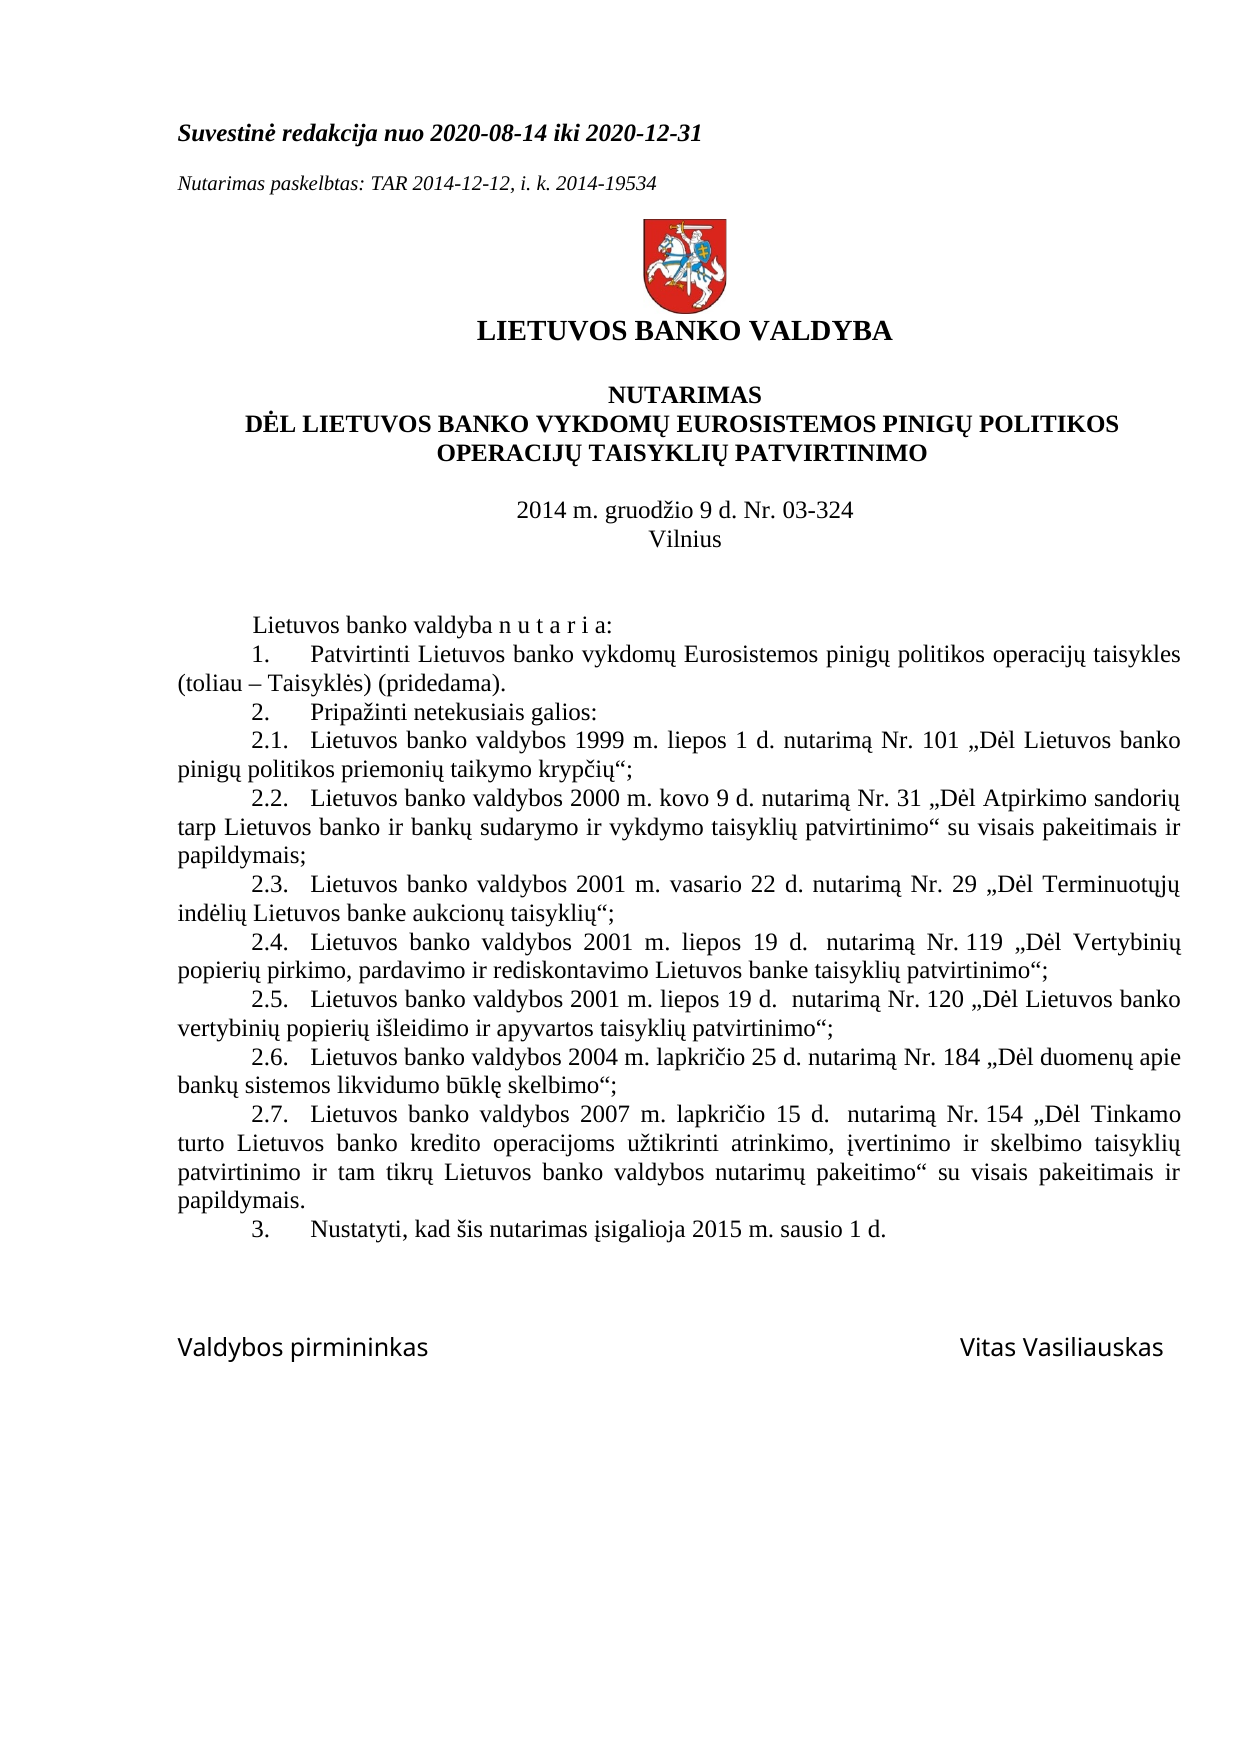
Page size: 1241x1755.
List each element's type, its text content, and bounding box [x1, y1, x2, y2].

text 2.7. Lietuvos banko valdybos 2007 m. lapkričio 15 d. nutarimą Nr. 154 „Dėl Tinkamo turto Lietuvos banko kredito operacijoms užtikrinti atrinkimo, įvertinimo ir skelbimo taisyklių patvirtinimo ir tam tikrų Lietuvos banko valdybos nutarimų pakeitimo“ su visais pakeitimais ir papildymais. [177, 1099, 1181, 1214]
text 2.3. Lietuvos banko valdybos 2001 m. vasario 22 d. nutarimą Nr. 29 „Dėl Terminuotųjų indėlių Lietuvos banke aukcionų taisyklių“; [177, 869, 1181, 927]
text 2.6. Lietuvos banko valdybos 2004 m. lapkričio 25 d. nutarimą Nr. 184 „Dėl duomenų apie bankų sistemos likvidumo būklę skelbimo“; [177, 1042, 1181, 1099]
text Nutarimas paskelbtas: TAR 2014-12-12, i. k. 2014-19534 [177, 171, 1181, 195]
text Vilnius [188, 524, 1181, 553]
text Valdybos pirmininkas Vitas Vasiliauskas [177, 1329, 1181, 1363]
text 2. Pripažinti netekusiais galios: [177, 697, 1181, 726]
text Lietuvos banko valdyba n u t a r i a: [177, 611, 1181, 639]
text Suvestinė redakcija nuo 2020-08-14 iki 2020-12-31 [177, 118, 1181, 147]
text NUTARIMAS [188, 381, 1181, 409]
text 2.5. Lietuvos banko valdybos 2001 m. liepos 19 d. nutarimą Nr. 120 „Dėl Lietuvos banko vertybinių popierių išleidimo ir apyvartos taisyklių patvirtinimo“; [177, 984, 1181, 1042]
text 3. Nustatyti, kad šis nutarimas įsigalioja 2015 m. sausio 1 d. [177, 1214, 1181, 1243]
text 2.1. Lietuvos banko valdybos 1999 m. liepos 1 d. nutarimą Nr. 101 „Dėl Lietuvos banko pinigų politikos priemonių taikymo krypčių“; [177, 726, 1181, 783]
text 2.2. Lietuvos banko valdybos 2000 m. kovo 9 d. nutarimą Nr. 31 „Dėl Atpirkimo sandorių tarp Lietuvos banko ir bankų sudarymo ir vykdymo taisyklių patvirtinimo“ su visais pakeitimais ir papildymais; [177, 783, 1181, 869]
text 2.4. Lietuvos banko valdybos 2001 m. liepos 19 d. nutarimą Nr. 119 „Dėl Vertybinių popierių pirkimo, pardavimo ir rediskontavimo Lietuvos banke taisyklių patvirtinimo“; [177, 927, 1181, 984]
text 1. Patvirtinti Lietuvos banko vykdomų Eurosistemos pinigų politikos operacijų taisykles (toliau – Taisyklės) (pridedama). [177, 639, 1181, 697]
text DĖL LIETUVOS BANKO VYKDOMŲ EUROSISTEMOS PINIGŲ POLITIKOS OPERACIJŲ TAISYKLIŲ PATVIRTINIMO [188, 409, 1176, 467]
text LIETUVOS BANKO VALDYBA [188, 313, 1181, 347]
text 2014 m. gruodžio 9 d. Nr. 03-324 [188, 496, 1181, 524]
